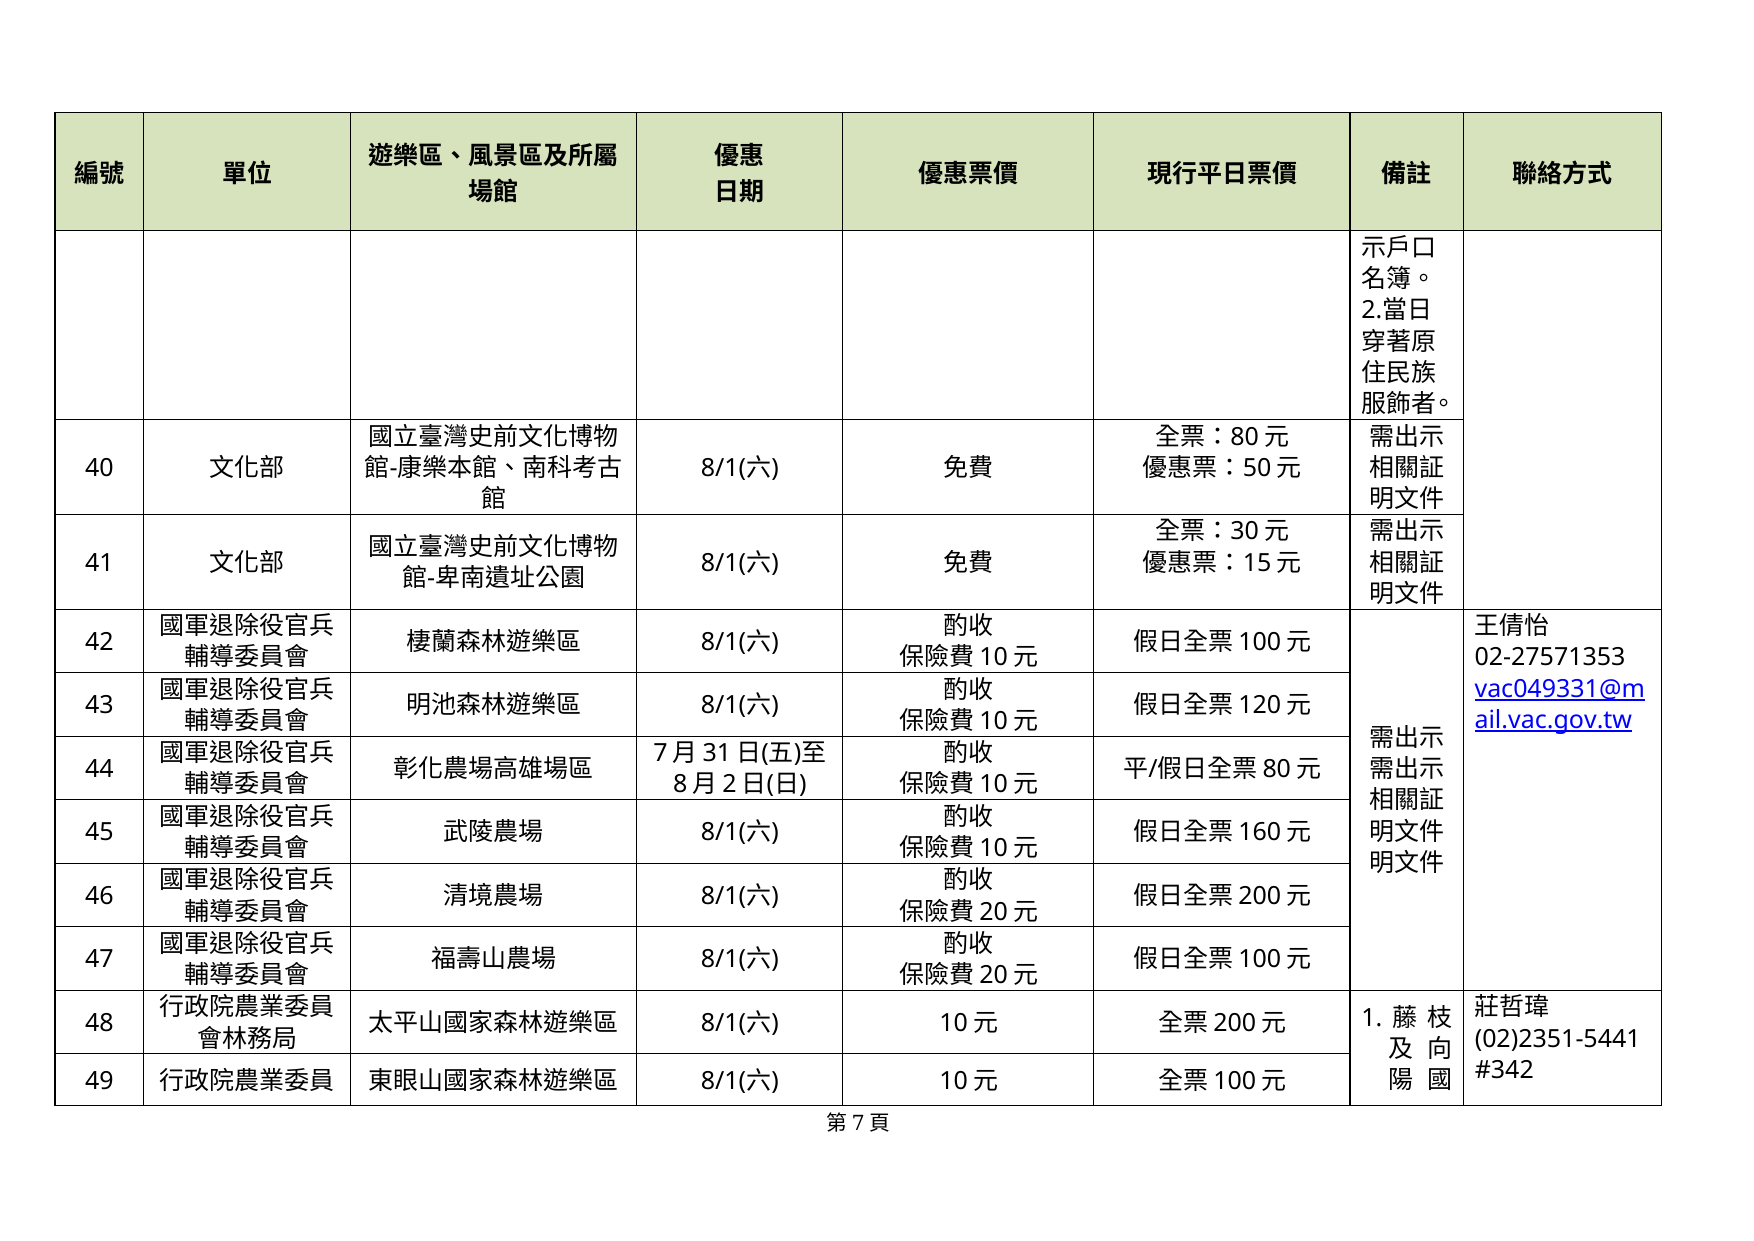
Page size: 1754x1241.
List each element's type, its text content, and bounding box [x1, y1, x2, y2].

table_cell 46 [56, 864, 143, 926]
table_cell [843, 231, 1093, 419]
table_cell 行政院農業委員會林務局 [144, 991, 350, 1053]
table_header 遊樂區、風景區及所屬場館 [351, 113, 636, 230]
table_cell 示戶口名簿。 2.當日穿著原住民族服飾者。 [1351, 231, 1463, 419]
table_cell 國軍退除役官兵輔導委員會 [144, 610, 350, 672]
table_cell 酌收 保險費10元 [843, 610, 1093, 672]
table_cell 全票200元 [1094, 991, 1349, 1053]
table_cell 免費 [843, 515, 1093, 608]
table_cell 8/1(六) [637, 515, 842, 608]
table_cell 酌收 保險費10元 [843, 800, 1093, 863]
table_cell 彰化農場高雄場區 [351, 737, 636, 799]
table_cell 假日全票100元 [1094, 610, 1349, 672]
table_cell 明池森林遊樂區 [351, 673, 636, 736]
table_cell 假日全票100元 [1094, 927, 1349, 990]
table_header 優惠票價 [843, 113, 1093, 230]
table_cell 8/1(六) [637, 610, 842, 672]
table_header 優惠 日期 [637, 113, 842, 230]
table_header 單位 [144, 113, 350, 230]
table_cell 8/1(六) [637, 991, 842, 1053]
table_cell 8/1(六) [637, 673, 842, 736]
table_cell 8/1(六) [637, 1054, 842, 1105]
table_cell 48 [56, 991, 143, 1053]
table_cell 45 [56, 800, 143, 863]
table_cell 8/1(六) [637, 927, 842, 990]
table_cell 酌收 保險費20元 [843, 864, 1093, 926]
table_cell 10元 [843, 991, 1093, 1053]
table_cell 國軍退除役官兵輔導委員會 [144, 864, 350, 926]
table_cell 文化部 [144, 515, 350, 608]
table_cell 行政院農業委員 [144, 1054, 350, 1105]
table_cell 43 [56, 673, 143, 736]
table_cell [351, 231, 636, 419]
table_cell 免費 [843, 420, 1093, 514]
table_cell [1464, 231, 1661, 608]
table_cell 需出示需出示相關証明文件明文件 [1351, 610, 1463, 990]
table_cell 全票100元 [1094, 1054, 1349, 1105]
table_cell 酌收 保險費10元 [843, 673, 1093, 736]
table_cell 文化部 [144, 420, 350, 514]
table_cell 49 [56, 1054, 143, 1105]
table_cell 假日全票200元 [1094, 864, 1349, 926]
table_cell 假日全票160元 [1094, 800, 1349, 863]
table_cell 7月31日(五)至8月2日(日) [637, 737, 842, 799]
table_cell 47 [56, 927, 143, 990]
table_cell 平/假日全票80元 [1094, 737, 1349, 799]
table_cell 國軍退除役官兵輔導委員會 [144, 800, 350, 863]
table_header 現行平日票價 [1094, 113, 1349, 230]
table_cell 40 [56, 420, 143, 514]
table_cell 假日全票120元 [1094, 673, 1349, 736]
table_header 編號 [56, 113, 143, 230]
table_cell 國軍退除役官兵輔導委員會 [144, 927, 350, 990]
table_cell 41 [56, 515, 143, 608]
table_cell [1094, 231, 1349, 419]
table_cell 太平山國家森林遊樂區 [351, 991, 636, 1053]
table_cell 44 [56, 737, 143, 799]
table_cell [144, 231, 350, 419]
table_header 備註 [1351, 113, 1463, 230]
table_cell 酌收 保險費20元 [843, 927, 1093, 990]
table_cell 武陵農場 [351, 800, 636, 863]
table_cell 棲蘭森林遊樂區 [351, 610, 636, 672]
table_cell 國立臺灣史前文化博物館-康樂本館、南科考古館 [351, 420, 636, 514]
table_cell 8/1(六) [637, 420, 842, 514]
table_cell 8/1(六) [637, 864, 842, 926]
table_cell 酌收 保險費10元 [843, 737, 1093, 799]
table_cell 莊哲瑋 (02)2351-5441 #342 [1464, 991, 1661, 1105]
table_cell 清境農場 [351, 864, 636, 926]
table_cell 10元 [843, 1054, 1093, 1105]
table_cell 1.藤枝及向陽國 [1351, 991, 1463, 1105]
table_cell 8/1(六) [637, 800, 842, 863]
table_header 聯絡方式 [1464, 113, 1661, 230]
table_cell 國軍退除役官兵輔導委員會 [144, 673, 350, 736]
table_cell 需出示相關証明文件 [1351, 420, 1463, 514]
table_cell 國立臺灣史前文化博物館-卑南遺址公園 [351, 515, 636, 608]
table_cell 全票：30元 優惠票：15元 [1094, 515, 1349, 608]
table_cell 需出示相關証明文件 [1351, 515, 1463, 608]
table_cell 42 [56, 610, 143, 672]
table_cell 國軍退除役官兵輔導委員會 [144, 737, 350, 799]
table_cell [56, 231, 143, 419]
table_cell 全票：80元 優惠票：50元 [1094, 420, 1349, 514]
table_cell 福壽山農場 [351, 927, 636, 990]
table_cell 王倩怡 02-27571353 vac049331@mail.vac.gov.tw [1464, 610, 1661, 990]
table_cell [637, 231, 842, 419]
table_cell 東眼山國家森林遊樂區 [351, 1054, 636, 1105]
